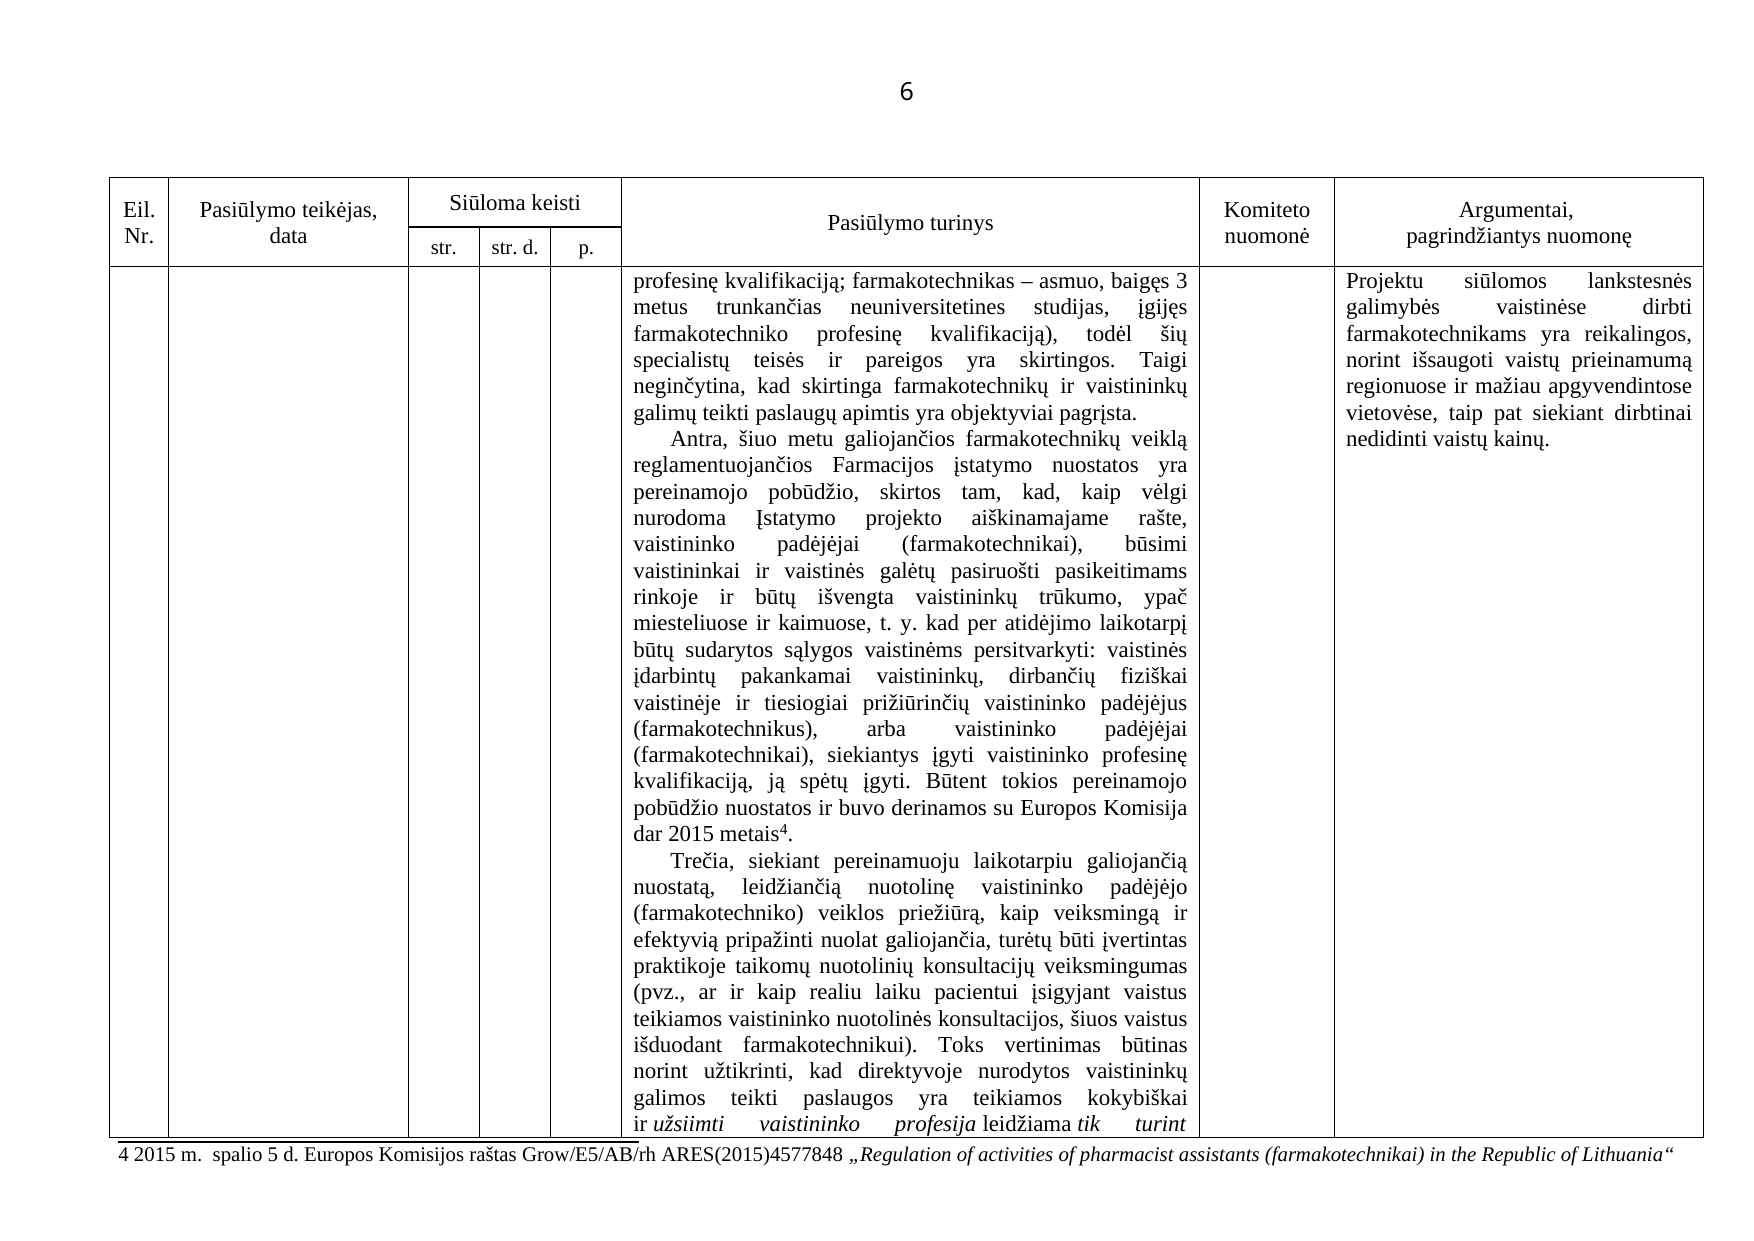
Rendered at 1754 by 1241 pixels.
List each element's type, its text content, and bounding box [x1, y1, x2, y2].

table_cell [110, 267, 168, 1137]
table_cell [409, 267, 479, 1137]
table_header Pasiūlymo teikėjas, data [169, 178, 408, 266]
table_cell [480, 267, 550, 1137]
table_cell str. d. [480, 228, 550, 266]
table_cell Projektu siūlomos lankstesnės galimybės vaistinėse dirbti farmakotechnikams yra reikalingos, norint išsaugoti vaistų prieinamumą regionuose ir mažiau apgyvendintose vietovėse, taip pat siekiant dirbtinai nedidinti vaistų kainų. [1335, 267, 1703, 1137]
table_header Eil. Nr. [110, 178, 168, 266]
table_cell [169, 267, 408, 1137]
table_header Pasiūlymo turinys [622, 178, 1199, 266]
table_header Siūloma keisti [409, 178, 621, 226]
table_header Argumentai, pagrindžiantys nuomonę [1335, 178, 1703, 266]
table_header Komiteto nuomonė [1200, 178, 1334, 266]
table_cell [551, 267, 621, 1137]
table_cell [1200, 267, 1334, 1137]
table_cell str. [409, 228, 479, 266]
table_cell p. [551, 228, 621, 266]
